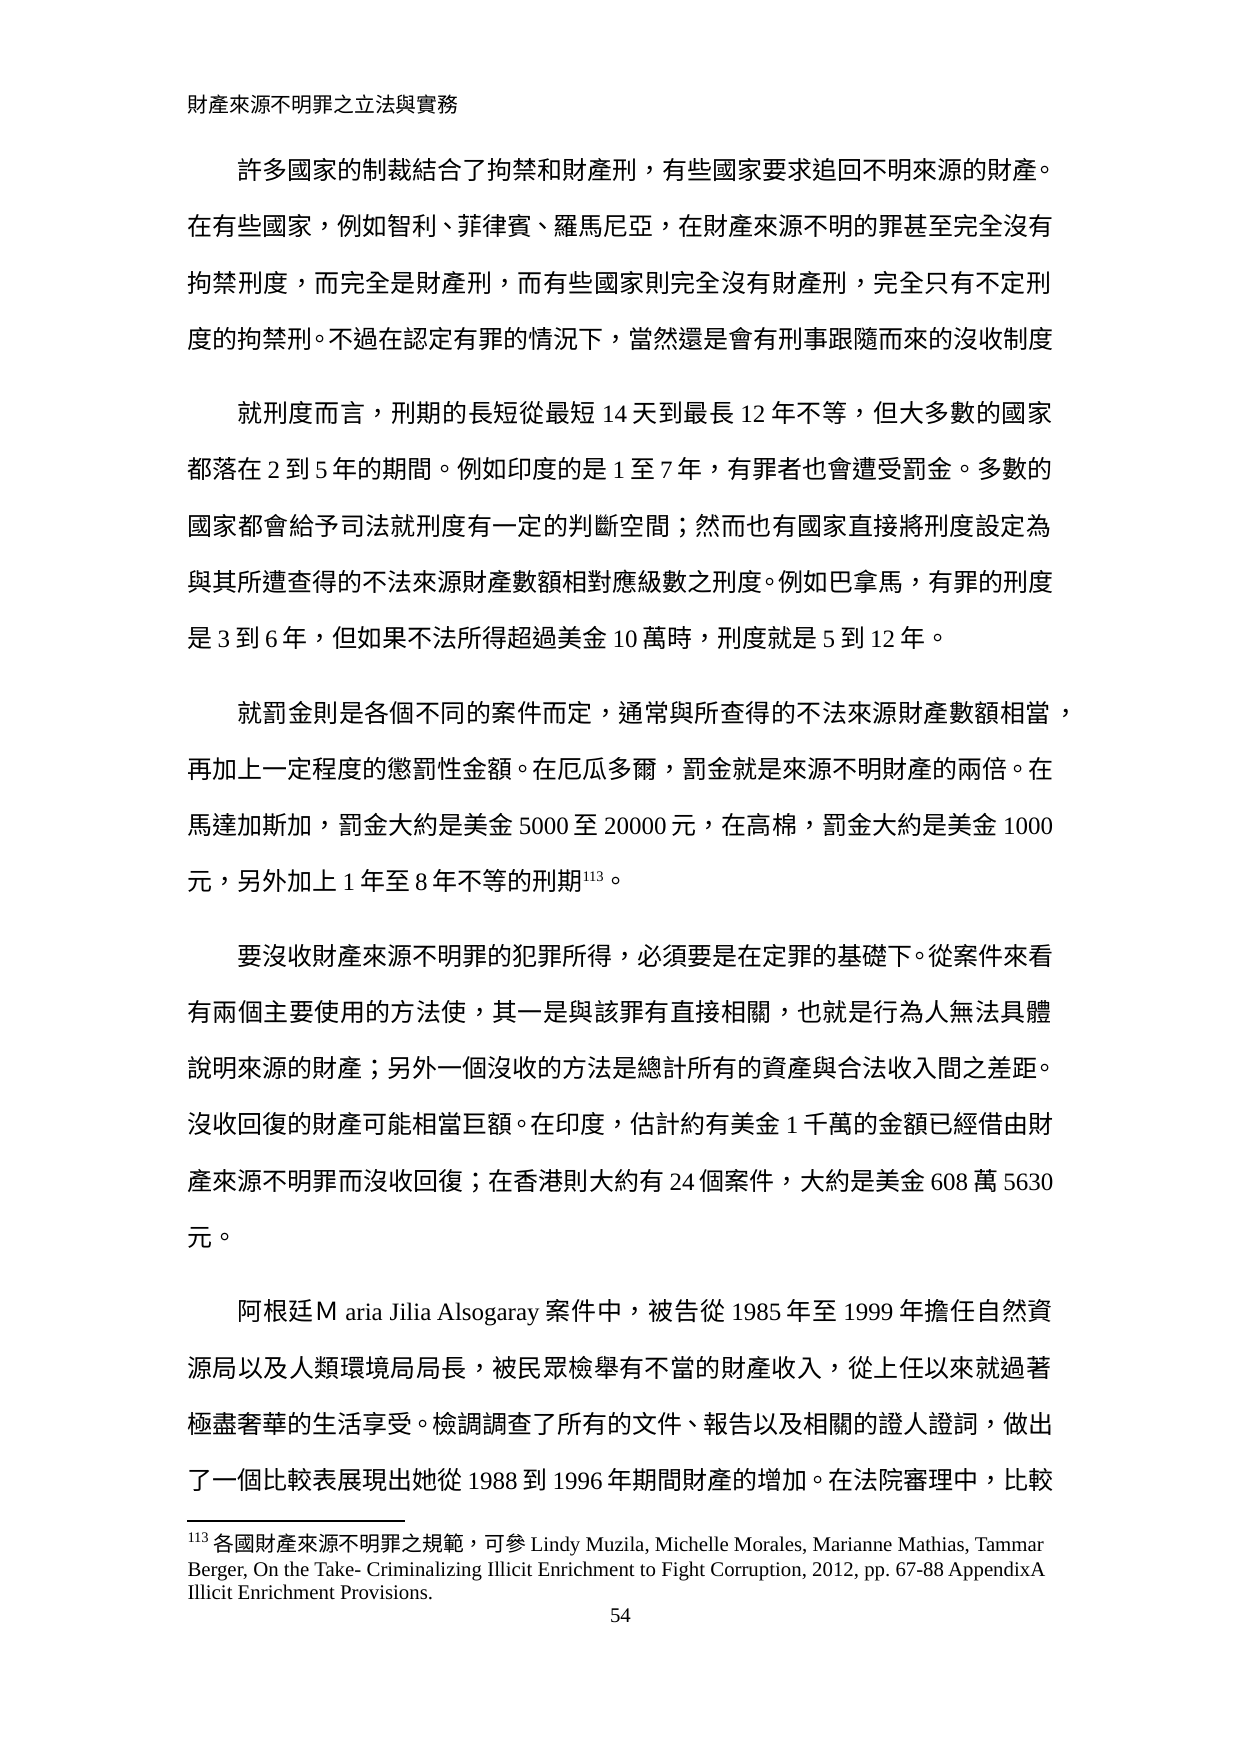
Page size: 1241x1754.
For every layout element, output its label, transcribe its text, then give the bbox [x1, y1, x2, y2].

text 各國財產來源不明罪之規範，可參Lindy Muzila, Michelle Morales, Marianne Mathias, Tammar Berger, On the Take- Criminalizing Illicit Enrichment to Fight Corruption, 2012, pp. 67-88 AppendixA Illicit Enrichment Provisions. [187, 1527, 1053, 1604]
text 就刑度而言，刑期的長短從最短14天到最長12年不等，但大多數的國家都落在2到5年的期間。例如印度的是1至7年，有罪者也會遭受罰金。多數的國家都會給予司法就刑度有一定的判斷空間；然而也有國家直接將刑度設定為與其所遭查得的不法來源財產數額相對應級數之刑度。例如巴拿馬，有罪的刑度是3到6年，但如果不法所得超過美金10萬時，刑度就是5到12年。 [187, 393, 1053, 656]
text 要沒收財產來源不明罪的犯罪所得，必須要是在定罪的基礎下。從案件來看，有兩個主要使用的方法使，其一是與該罪有直接相關，也就是行為人無法具體說明來源的財產；另外一個沒收的方法是總計所有的資產與合法收入間之差距。沒收回復的財產可能相當巨額。在印度，估計約有美金1千萬的金額已經借由財產來源不明罪而沒收回復；在香港則大約有24個案件，大約是美金608萬5630元。 [187, 936, 1053, 1254]
text 阿根廷Ｍaria Jilia Alsogaray案件中，被告從1985年至1999年擔任自然資源局以及人類環境局局長，被民眾檢舉有不當的財產收入，從上任以來就過著極盡奢華的生活享受。檢調調查了所有的文件、報告以及相關的證人證詞，做出了一個比較表展現出她從1988到1996年期間財產的增加。在法院審理中，比較了她的財產增加情形，在就任時的財產包含了一間不動產，兩台汽車，約有8000美金的資產及公司股票。而在任職期間內，被告的財產增加為5間不動產、1個車庫、2間在紐約的不動產、4台汽車以及股票的增加。法院認定她不法增加了財產總數為50萬美金。 [187, 1291, 1053, 1497]
text 就罰金則是各個不同的案件而定，通常與所查得的不法來源財產數額相當，再加上一定程度的懲罰性金額。在厄瓜多爾，罰金就是來源不明財產的兩倍。在馬達加斯加，罰金大約是美金5000至20000元，在高棉，罰金大約是美金1000元，另外加上1年至8年不等的刑期。 [187, 692, 1053, 899]
text 許多國家的制裁結合了拘禁和財產刑，有些國家要求追回不明來源的財產。在有些國家，例如智利、菲律賓、羅馬尼亞，在財產來源不明的罪甚至完全沒有拘禁刑度，而完全是財產刑，而有些國家則完全沒有財產刑，完全只有不定刑度的拘禁刑。不過在認定有罪的情況下，當然還是會有刑事跟隨而來的沒收制度。 [187, 150, 1053, 356]
